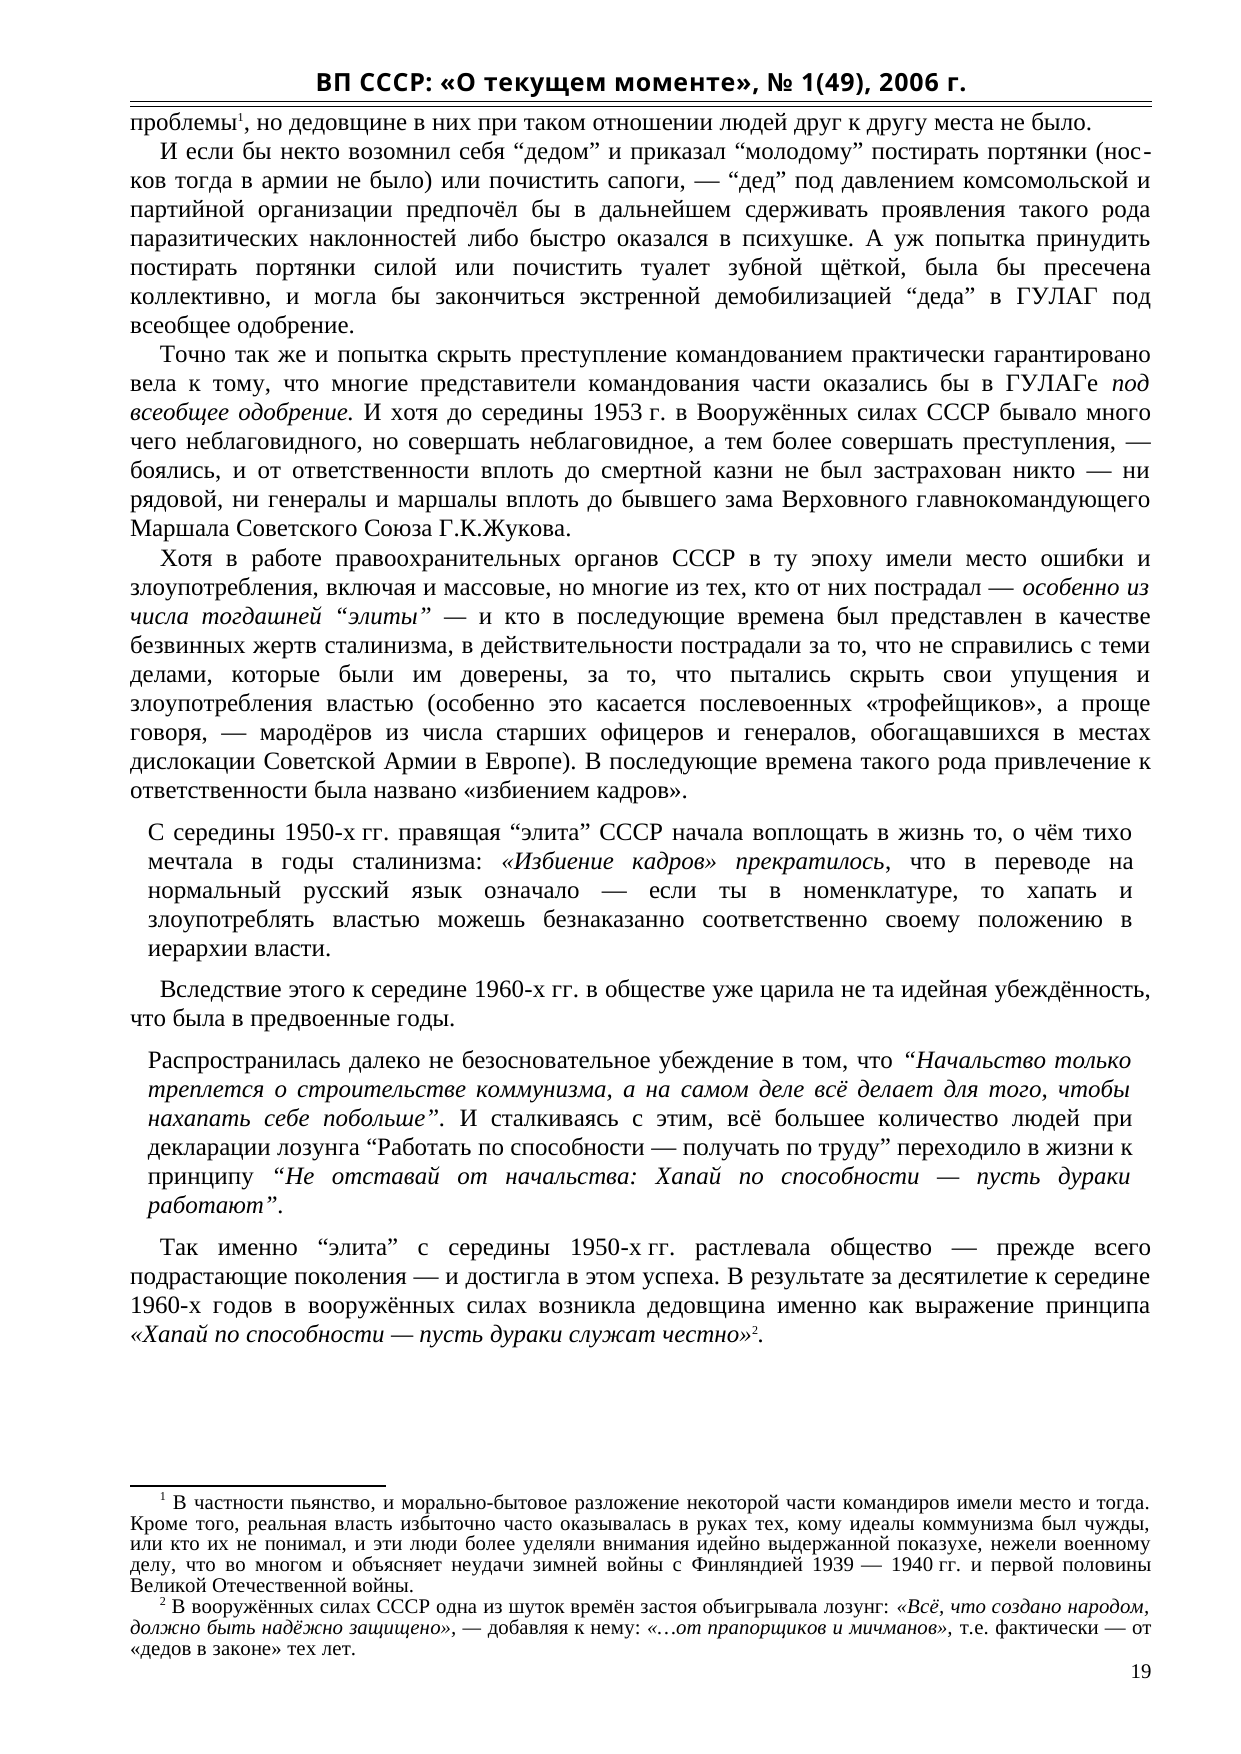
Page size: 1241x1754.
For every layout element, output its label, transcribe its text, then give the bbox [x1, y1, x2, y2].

text Хотя в работе правоохранительных органов СССР в ту эпоху имели место ошибки и злоупотребления, включая и массовые, но многие из тех, кто от них пострадал — особенно из числа тогдашней “элиты” — и кто в последующие времена был представлен в качестве безвинных жертв сталинизма, в действительности пострадали за то, что не справились с теми делами, которые были им доверены, за то, что пытались скрыть свои упущения и злоупотребления властью (особенно это касается послевоенных «трофейщиков», а проще говоря, — мародёров из числа старших офицеров и генералов, обогащавшихся в местах дислокации Советской Армии в Европе). В последующие времена такого рода привлечение к ответственности была названо «избиением кадров». [130, 542, 1152, 804]
text Точно так же и попытка скрыть преступление командованием практически гарантировано вела к тому, что многие представители командования части оказались бы в ГУЛАГе под всеобщее одобрение. И хотя до середины 1953 г. в Вооружённых силах СССР бывало много чего неблаговидного, но совершать неблаговидное, а тем более совершать преступления, — боялись, и от ответственности вплоть до смертной казни не был застрахован никто — ни рядовой, ни генералы и маршалы вплоть до бывшего зама Верховного главнокомандующего Маршала Советского Союза Г.К.Жукова. [130, 339, 1152, 542]
text Распространилась далеко не безосновательное убеждение в том, что “Начальство только треплется о строительстве коммунизма, а на самом деле всё делает для того, чтобы нахапать себе побольше”. И сталкиваясь с этим, всё большее количество людей при декларации лозунга “Работать по способности — получать по труду” переходило в жизни к принципу “Не отставай от начальства: Хапай по способности — пусть дураки работают”. [148, 1045, 1134, 1219]
text В условиях инициативного лидерства идейно убеждённых людей, остальная масса — вне зависимости от их убеждений — вела себя в большинстве своём соответственно тому стилю поведения, который задавали идейно убеждённые люди. В таких условиях в вооружённых силах имела место только иерархичность должностных взаимоотношений, а вне исполнения служебных обязанностей отношения строились на товарищеской основе не взирая на воинские звания, срок выслуги лет и т.п. — иерархии угнетения одних другими в таких условиях не складывались. Поэтому, хотя у Вооружённых сил СССР и в тот период были свои проблемы, но дедовщине в них при таком отношении людей друг к другу места не было. [130, 107, 1152, 136]
text В вооружённых силах СССР одна из шуток времён застоя объигрывала лозунг: «Всё, что создано народом, должно быть надёжно защищено», — добавляя к нему: «…от прапорщиков и мичманов», т.е. фактически — от «дедов в законе» тех лет. [130, 1597, 1152, 1659]
text В частности пьянство, и морально-бытовое разложение некоторой части командиров имели место и тогда. Кроме того, реальная власть избыточно часто оказывалась в руках тех, кому идеалы коммунизма был чужды, или кто их не понимал, и эти люди более уделяли внимания идейно выдержанной показухе, нежели военному делу, что во многом и объясняет неудачи зимней войны с Финляндией 1939 — 1940 гг. и первой половины Великой Отечественной войны. [130, 1492, 1152, 1597]
text С середины 1950‑х гг. правящая “элита” СССР начала воплощать в жизнь то, о чём тихо мечтала в годы сталинизма: «Избиение кадров» прекратилось, что в переводе на нормальный русский язык означало — если ты в номенклатуре, то хапать и злоупотреблять властью можешь безнаказанно соответственно своему положению в иерархии власти. [148, 816, 1134, 962]
text И если бы некто возомнил себя “дедом” и приказал “молодому” постирать портянки (нос­ков тогда в армии не было) или почистить сапоги, — “дед” под давлением комсомольской и партийной организации предпочёл бы в дальнейшем сдерживать проявления такого рода паразитических наклонностей либо быстро оказался в психушке. А уж попытка принудить постирать портянки силой или почистить туалет зубной щёткой, была бы пресечена коллективно, и могла бы закончиться экстренной демобилизацией “деда” в ГУЛАГ под всеобщее одобрение. [130, 136, 1152, 339]
text Так именно “элита” с середины 1950‑х гг. растлевала общество — прежде всего подрастающие поколения — и достигла в этом успеха. В результате за десятилетие к середине 1960‑х годов в вооружённых силах возникла дедовщина именно как выражение принципа «Хапай по способности — пусть дураки служат честно». [130, 1232, 1152, 1348]
text Вследствие этого к середине 1960‑х гг. в обществе уже царила не та идейная убеждённость, что была в предвоенные годы. [130, 974, 1152, 1032]
